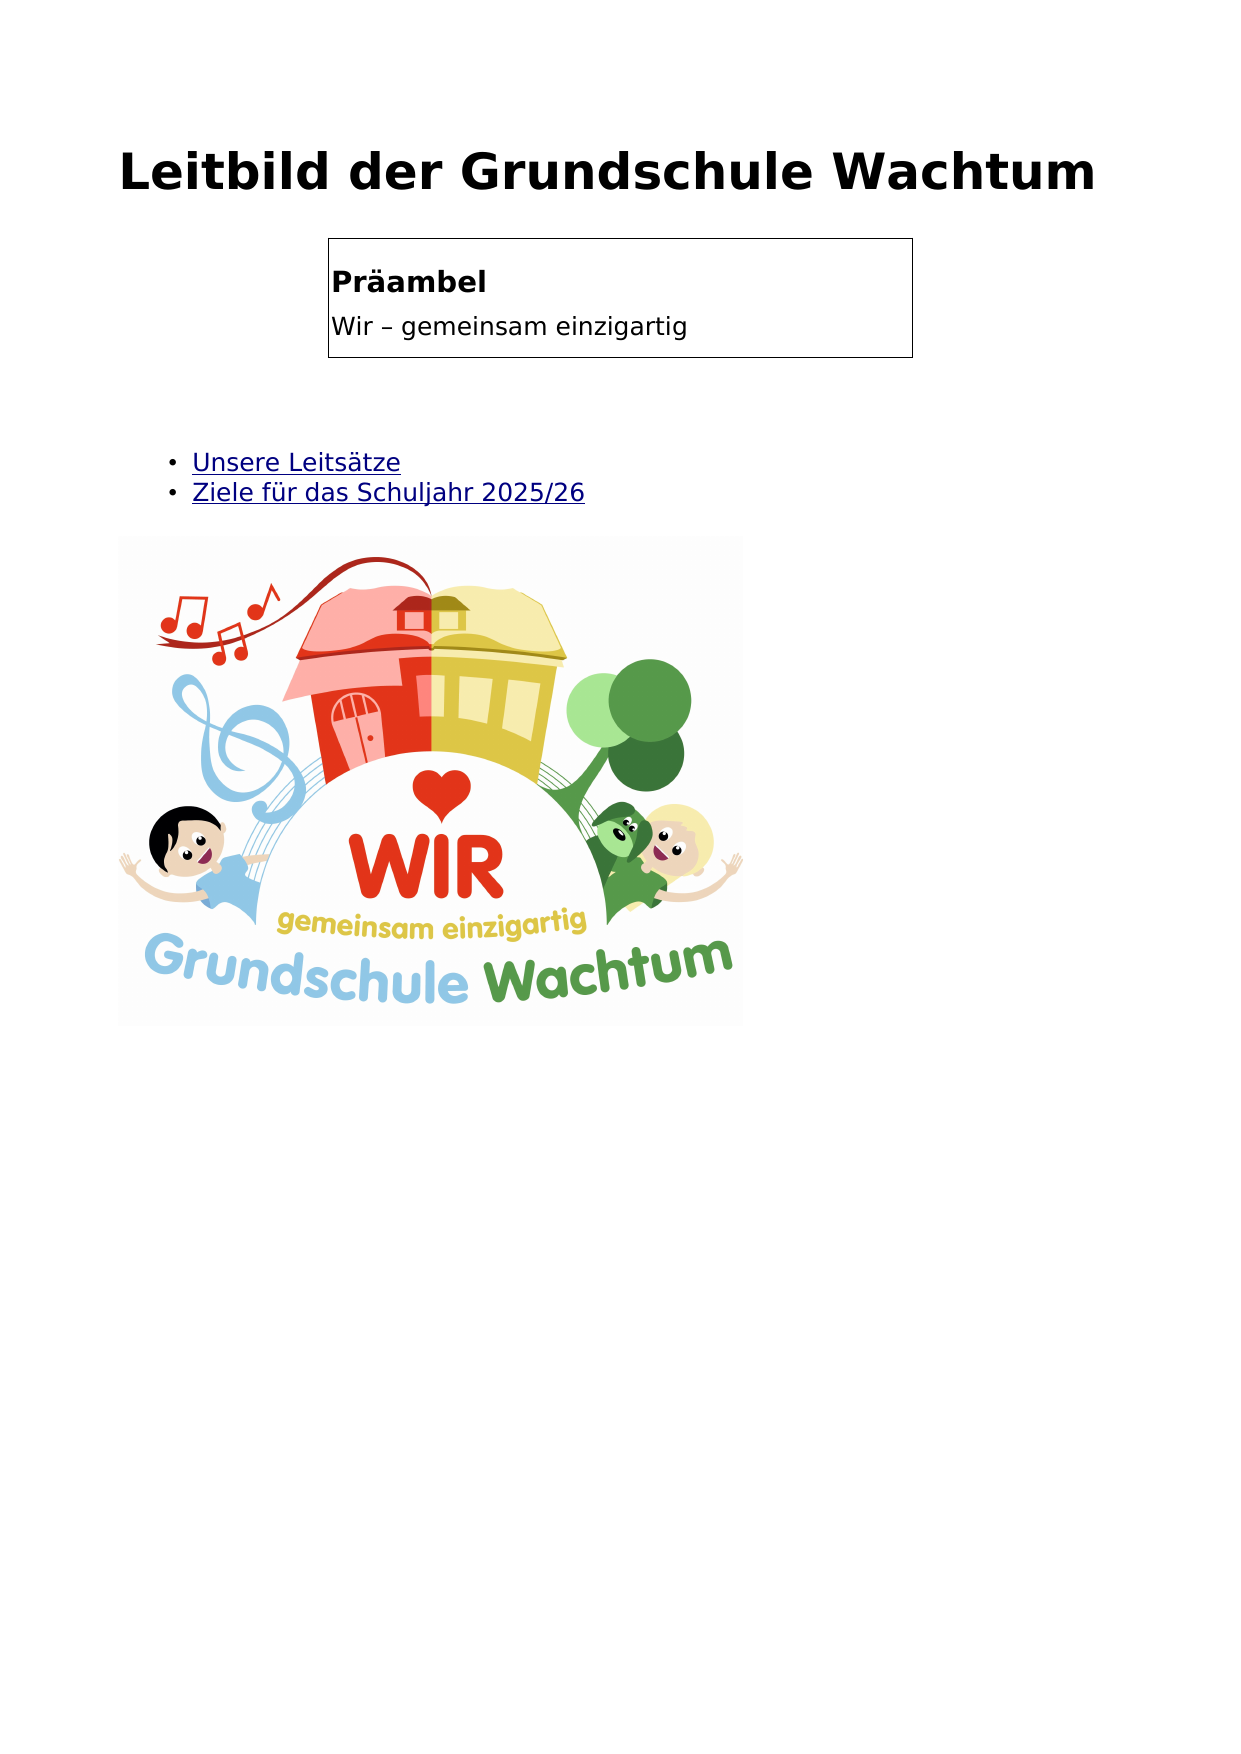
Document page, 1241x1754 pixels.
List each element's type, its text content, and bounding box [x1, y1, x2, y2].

table_header Präambel Wir – gemeinsam einzigartig [329, 239, 912, 357]
list Unsere Leitsätze [177, 448, 1122, 478]
subtitle Leitbild der Grundschule Wachtum [118, 143, 1122, 201]
list Ziele für das Schuljahr 2025/26 [177, 478, 1122, 507]
picture [118, 536, 744, 1026]
